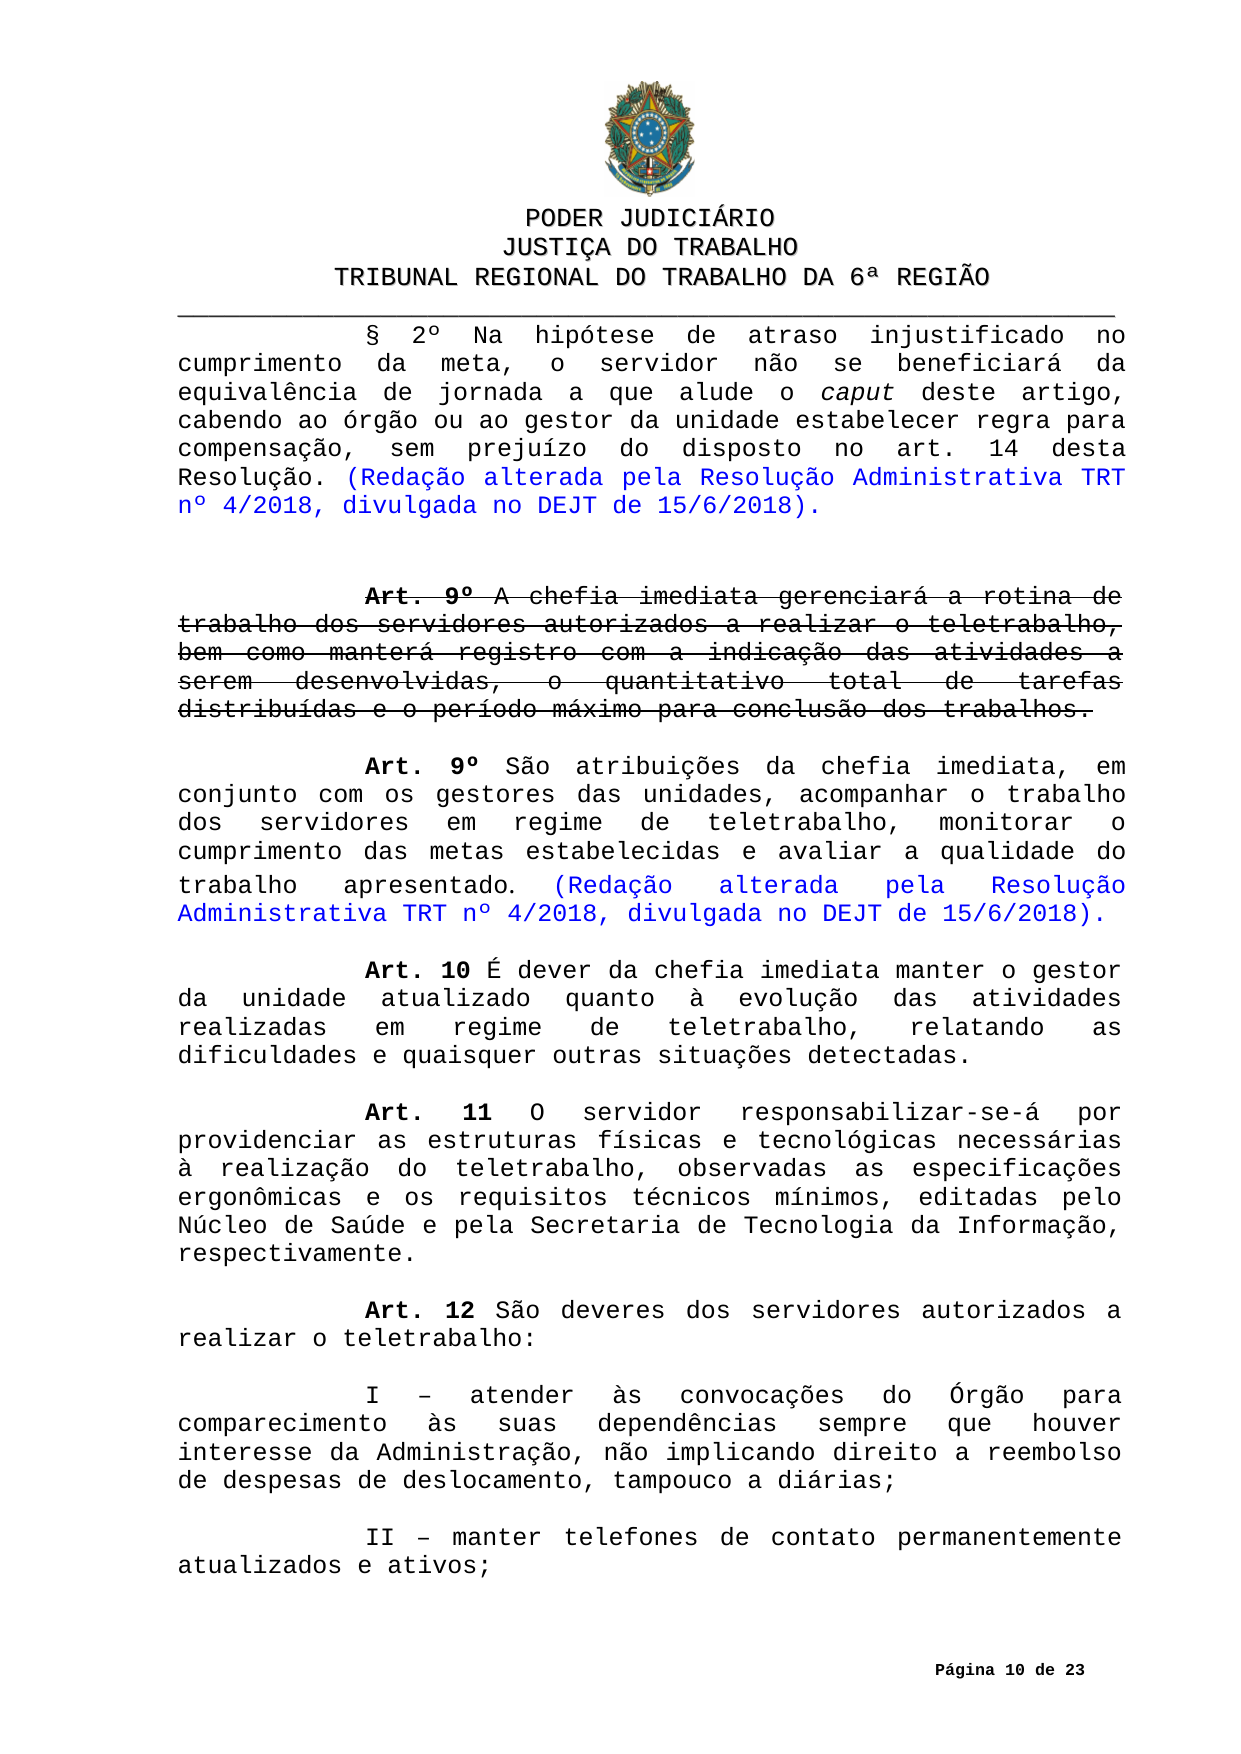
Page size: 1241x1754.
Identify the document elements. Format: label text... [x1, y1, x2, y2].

text § 2º Na hipótese de atraso injustificado no cumprimento da meta, o servidor não se beneficiará da equivalência de jornada a que alude o caput deste artigo, cabendo ao órgão ou ao gestor da unidade estabelecer regra para compensação, sem prejuízo do disposto no art. 14 desta Resolução. (Redação alterada pela Resolução Administrativa TRT nº 4/2018, divulgada no DEJT de 15/6/2018). [177, 323, 1126, 521]
text Art. 9º São atribuições da chefia imediata, em conjunto com os gestores das unidades, acompanhar o trabalho dos servidores em regime de teletrabalho, monitorar o cumprimento das metas estabelecidas e avaliar a qualidade do trabalho apresentado. (Redação alterada pela Resolução Administrativa TRT nº 4/2018, divulgada no DEJT de 15/6/2018). [177, 753, 1126, 929]
text Art. 9º A chefia imediata gerenciará a rotina de trabalho dos servidores autorizados a realizar o teletrabalho, bem como manterá registro com a indicação das atividades a serem desenvolvidas, o quantitativo total de tarefas distribuídas e o período máximo para conclusão dos trabalhos. [177, 626, 1122, 653]
text Art. 11 O servidor responsabilizar-se-á por providenciar as estruturas físicas e tecnológicas necessárias à realização do teletrabalho, observadas as especificações ergonômicas e os requisitos técnicos mínimos, editadas pelo Núcleo de Saúde e pela Secretaria de Tecnologia da Informação, respectivamente. [177, 1099, 1122, 1269]
text Art. 12 São deveres dos servidores autorizados a realizar o teletrabalho: [177, 1298, 1122, 1354]
text I – atender às convocações do Órgão para comparecimento às suas dependências sempre que houver interesse da Administração, não implicando direito a reembolso de despesas de deslocamento, tampouco a diárias; [177, 1383, 1122, 1496]
text Art. 9º A chefia imediata gerenciará a rotina de trabalho dos servidores autorizados a realizar o teletrabalho, bem como manterá registro com a indicação das atividades a serem desenvolvidas, o quantitativo total de tarefas distribuídas e o período máximo para conclusão dos trabalhos. [177, 583, 1122, 625]
text Art. 10 É dever da chefia imediata manter o gestor da unidade atualizado quanto à evolução das atividades realizadas em regime de teletrabalho, relatando as dificuldades e quaisquer outras situações detectadas. [177, 958, 1122, 1071]
picture [604, 81, 695, 197]
text II – manter telefones de contato permanentemente atualizados e ativos; [177, 1524, 1122, 1581]
text Art. 9º A chefia imediata gerenciará a rotina de trabalho dos servidores autorizados a realizar o teletrabalho, bem como manterá registro com a indicação das atividades a serem desenvolvidas, o quantitativo total de tarefas distribuídas e o período máximo para conclusão dos trabalhos. [177, 683, 1122, 725]
text Art. 9º A chefia imediata gerenciará a rotina de trabalho dos servidores autorizados a realizar o teletrabalho, bem como manterá registro com a indicação das atividades a serem desenvolvidas, o quantitativo total de tarefas distribuídas e o período máximo para conclusão dos trabalhos. [177, 654, 1122, 682]
